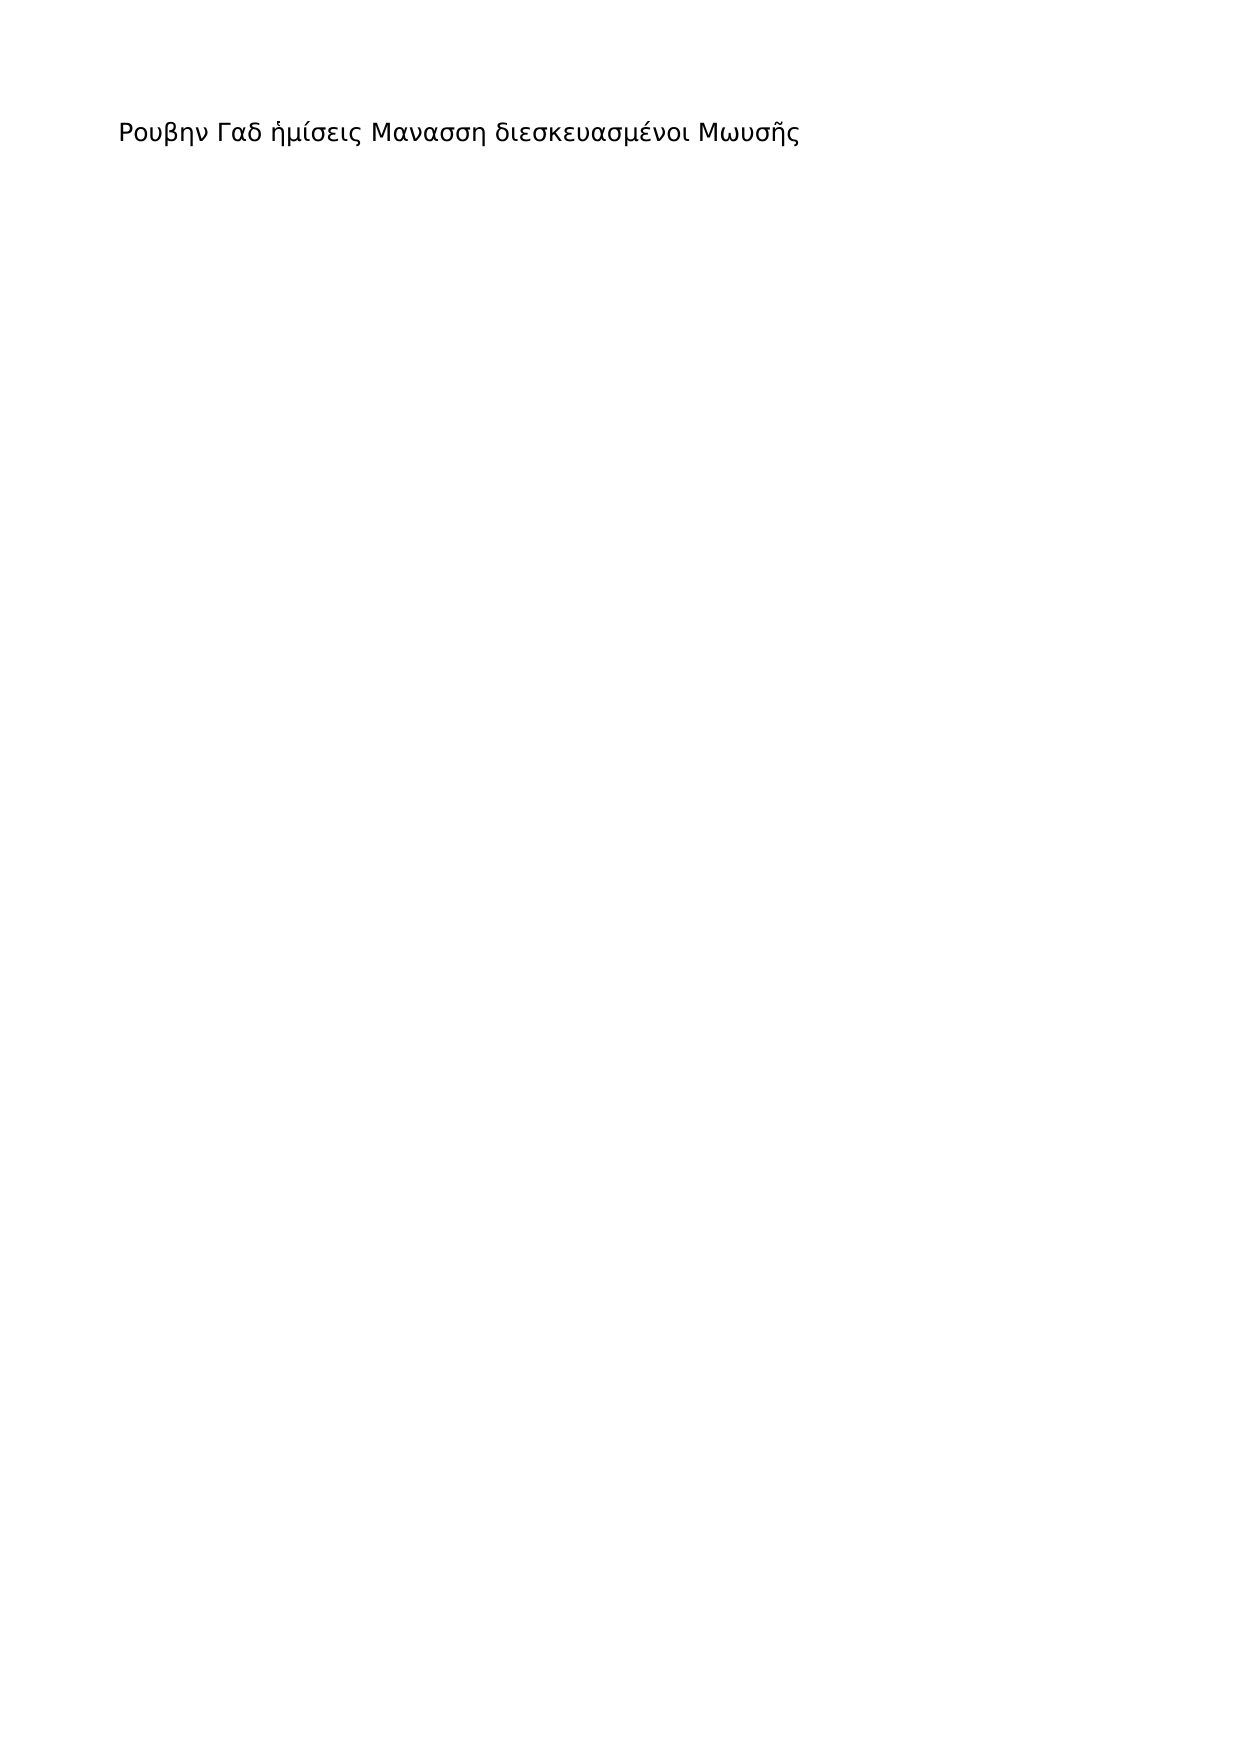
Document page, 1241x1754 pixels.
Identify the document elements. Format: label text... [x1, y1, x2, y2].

text Ρουβην Γαδ ἡμίσεις Μανασση διεσκευασμένοι Μωυσῆς [118, 118, 1122, 147]
